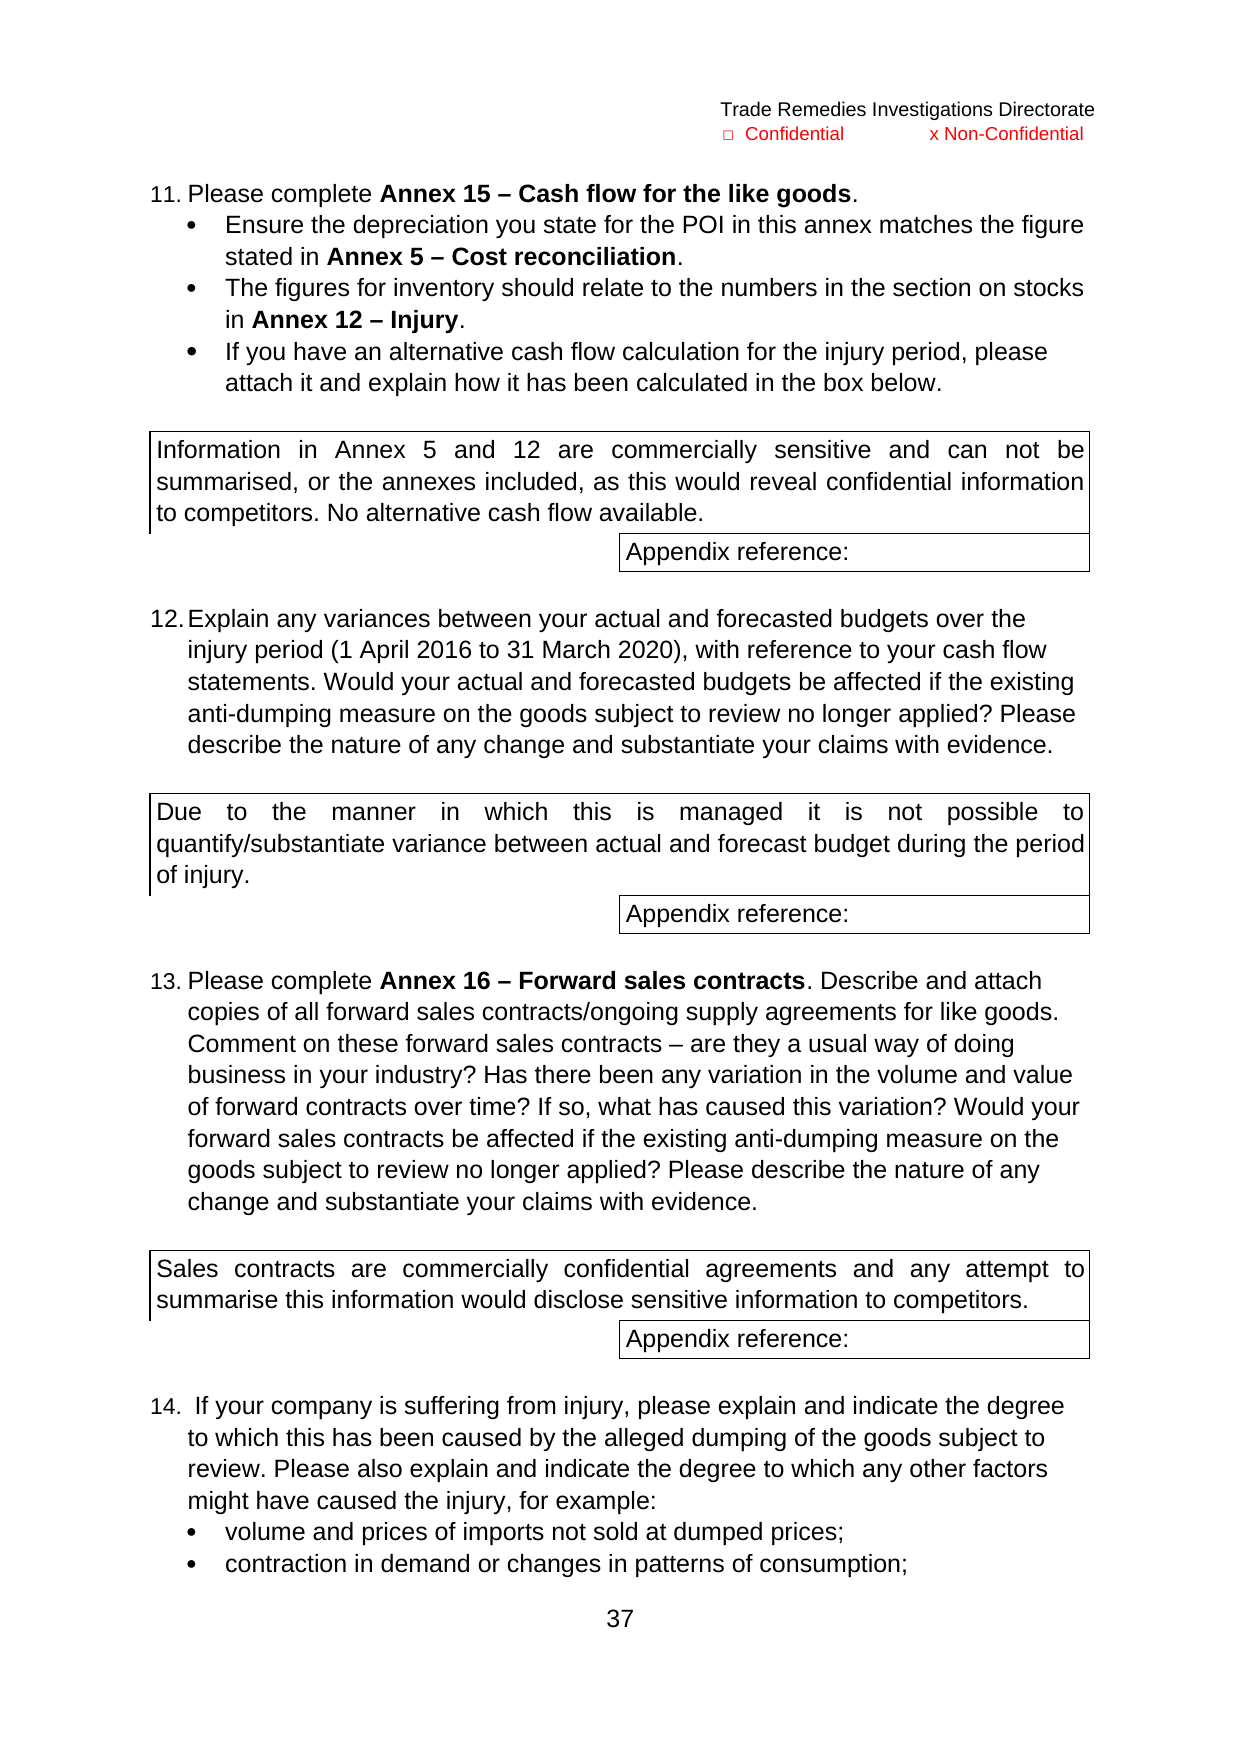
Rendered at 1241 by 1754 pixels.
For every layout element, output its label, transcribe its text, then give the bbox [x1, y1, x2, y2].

list If you have an alternative cash flow calculation for the injury period, please attach it and explain how it has been calculated in the box below. [187, 336, 1090, 397]
table_cell [150, 1321, 619, 1358]
table_header Sales contracts are commercially confidential agreements and any attempt to summarise this information would disclose sensitive information to competitors. [151, 1251, 1089, 1320]
table_cell [150, 534, 619, 571]
table_cell Appendix reference: [620, 896, 1089, 933]
table_cell [150, 896, 619, 933]
list Please complete Annex 15 – Cash flow for the like goods. [150, 179, 1090, 207]
table_cell Appendix reference: [620, 1321, 1089, 1358]
table_header Due to the manner in which this is managed it is not possible to quantify/substantiate variance between actual and forecast budget during the period of injury. [151, 794, 1089, 895]
list If your company is suffering from injury, please explain and indicate the degree to which this has been caused by the alleged dumping of the goods subject to review. Please also explain and indicate the degree to which any other factors might have caused the injury, for example: [150, 1391, 1090, 1514]
list The figures for inventory should relate to the numbers in the section on stocks in Annex 12 – Injury. [187, 273, 1090, 334]
list Please complete Annex 16 – Forward sales contracts. Describe and attach copies of all forward sales contracts/ongoing supply agreements for like goods. Comment on these forward sales contracts – are they a usual way of doing business in your industry? Has there been any variation in the volume and value of forward contracts over time? If so, what has caused this variation? Would your forward sales contracts be affected if the existing anti-dumping measure on the goods subject to review no longer applied? Please describe the nature of any change and substantiate your claims with evidence. [150, 966, 1090, 1216]
table_header Information in Annex 5 and 12 are commercially sensitive and can not be summarised, or the annexes included, as this would reveal confidential information to competitors. No alternative cash flow available. [151, 432, 1089, 533]
list volume and prices of imports not sold at dumped prices; [187, 1517, 1090, 1546]
table_cell Appendix reference: [620, 534, 1089, 571]
list Ensure the depreciation you state for the POI in this annex matches the figure stated in Annex 5 – Cost reconciliation. [187, 210, 1090, 271]
list contraction in demand or changes in patterns of consumption; [187, 1549, 1090, 1577]
list Explain any variances between your actual and forecasted budgets over the injury period (1 April 2016 to 31 March 2020), with reference to your cash flow statements. Would your actual and forecasted budgets be affected if the existing anti-dumping measure on the goods subject to review no longer applied? Please describe the nature of any change and substantiate your claims with evidence. [150, 604, 1090, 759]
